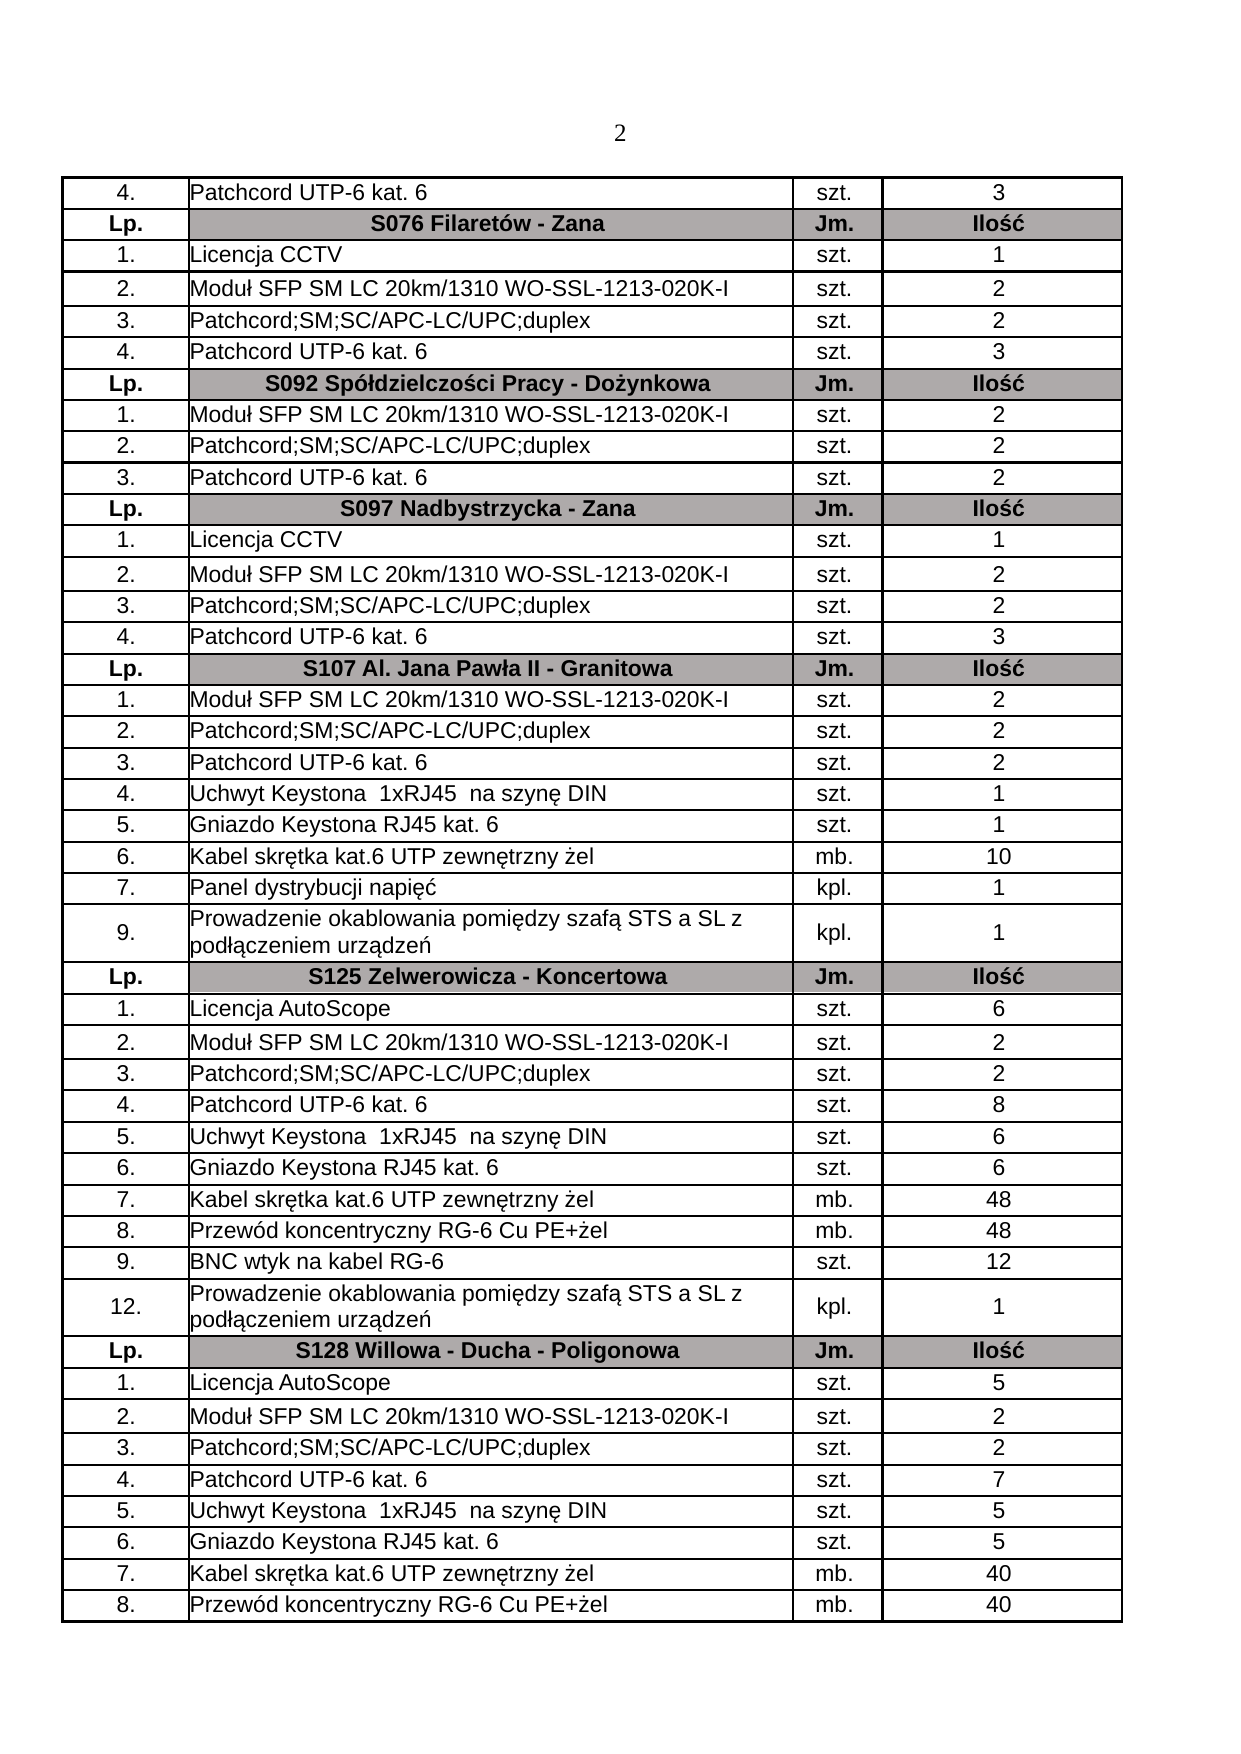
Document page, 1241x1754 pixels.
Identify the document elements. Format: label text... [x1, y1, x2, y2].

table_cell Uchwyt Keystona 1xRJ45 na szynę DIN [190, 1497, 792, 1526]
table_cell 1 [884, 811, 1121, 841]
table_cell 5. [64, 1497, 188, 1526]
table_cell Lp. [64, 963, 188, 992]
table_cell S125 Zelwerowicza - Koncertowa [190, 963, 792, 992]
table_cell szt. [794, 811, 881, 841]
table_cell 3. [64, 749, 188, 778]
table_cell 3 [884, 179, 1121, 208]
table_cell 4. [64, 1091, 188, 1121]
table_cell Ilość [884, 1337, 1121, 1367]
table_cell 2 [884, 464, 1121, 493]
table_cell 3. [64, 307, 188, 336]
table_cell 2 [884, 686, 1121, 715]
table_cell Gniazdo Keystona RJ45 kat. 6 [190, 1528, 792, 1558]
table_cell Patchcord UTP-6 kat. 6 [190, 338, 792, 367]
table_cell Gniazdo Keystona RJ45 kat. 6 [190, 811, 792, 841]
table_cell mb. [794, 1186, 881, 1215]
table_cell szt. [794, 1154, 881, 1183]
table_cell szt. [794, 1400, 881, 1432]
table_cell S076 Filaretów - Zana [190, 210, 792, 239]
table_cell Ilość [884, 963, 1121, 992]
table_cell Patchcord;SM;SC/APC-LC/UPC;duplex [190, 1060, 792, 1089]
table_cell szt. [794, 780, 881, 809]
table_cell 7 [884, 1466, 1121, 1495]
table_cell 12. [64, 1280, 188, 1335]
table_cell Ilość [884, 370, 1121, 399]
table_cell 10 [884, 843, 1121, 872]
table_cell 5 [884, 1369, 1121, 1398]
table_cell 1. [64, 995, 188, 1024]
table_cell szt. [794, 1497, 881, 1526]
table_cell 2 [884, 592, 1121, 621]
table_cell 5 [884, 1497, 1121, 1526]
table_cell szt. [794, 338, 881, 367]
table_cell Lp. [64, 210, 188, 239]
table_cell 6. [64, 843, 188, 872]
table_cell mb. [794, 843, 881, 872]
table_cell 2 [884, 1026, 1121, 1058]
table_cell Przewód koncentryczny RG-6 Cu PE+żel [190, 1217, 792, 1246]
table_cell Jm. [794, 370, 881, 399]
table_cell 4. [64, 1466, 188, 1495]
table_cell szt. [794, 1466, 881, 1495]
table_cell 1 [884, 780, 1121, 809]
table_cell szt. [794, 749, 881, 778]
table_cell 9. [64, 1248, 188, 1277]
table_cell 1 [884, 241, 1121, 270]
table_cell Moduł SFP SM LC 20km/1310 WO-SSL-1213-020K-I [190, 273, 792, 305]
table_cell Ilość [884, 655, 1121, 684]
table_cell Jm. [794, 495, 881, 524]
table_cell 4. [64, 179, 188, 208]
table_cell kpl. [794, 905, 881, 961]
table_cell Jm. [794, 655, 881, 684]
table_cell 2 [884, 432, 1121, 461]
table_cell 2 [884, 307, 1121, 336]
table_cell kpl. [794, 1280, 881, 1335]
table_cell 6 [884, 1154, 1121, 1183]
table_cell szt. [794, 686, 881, 715]
table_cell szt. [794, 717, 881, 747]
table_cell 2. [64, 558, 188, 590]
table_cell Licencja AutoScope [190, 995, 792, 1024]
table_cell Patchcord;SM;SC/APC-LC/UPC;duplex [190, 432, 792, 461]
table_cell 3. [64, 592, 188, 621]
table_cell S097 Nadbystrzycka - Zana [190, 495, 792, 524]
table_cell 2 [884, 401, 1121, 430]
table_cell 2. [64, 273, 188, 305]
table_cell 1 [884, 1280, 1121, 1335]
table_cell Moduł SFP SM LC 20km/1310 WO-SSL-1213-020K-I [190, 401, 792, 430]
table_cell mb. [794, 1560, 881, 1589]
table_cell 9. [64, 905, 188, 961]
table_cell szt. [794, 307, 881, 336]
table_cell 2 [884, 1060, 1121, 1089]
table_cell szt. [794, 1091, 881, 1121]
table_cell Licencja CCTV [190, 241, 792, 270]
table_cell 5. [64, 811, 188, 841]
table_cell Moduł SFP SM LC 20km/1310 WO-SSL-1213-020K-I [190, 1026, 792, 1058]
table_cell Patchcord UTP-6 kat. 6 [190, 179, 792, 208]
table_cell szt. [794, 1123, 881, 1152]
table_cell szt. [794, 1434, 881, 1463]
table_cell Ilość [884, 495, 1121, 524]
table_cell S092 Spółdzielczości Pracy - Dożynkowa [190, 370, 792, 399]
table_cell 4. [64, 623, 188, 652]
table_cell Patchcord;SM;SC/APC-LC/UPC;duplex [190, 717, 792, 747]
table_cell 1. [64, 526, 188, 556]
table_cell Jm. [794, 210, 881, 239]
table_cell 6. [64, 1154, 188, 1183]
table_cell Jm. [794, 963, 881, 992]
table_cell Gniazdo Keystona RJ45 kat. 6 [190, 1154, 792, 1183]
table_cell Jm. [794, 1337, 881, 1367]
table_cell szt. [794, 1060, 881, 1089]
table_cell 7. [64, 1186, 188, 1215]
table_cell S107 Al. Jana Pawła II - Granitowa [190, 655, 792, 684]
table_cell 2 [884, 749, 1121, 778]
table_cell 8 [884, 1091, 1121, 1121]
table_cell 40 [884, 1591, 1121, 1620]
table_cell 1. [64, 401, 188, 430]
table_cell 7. [64, 874, 188, 903]
table_cell Licencja CCTV [190, 526, 792, 556]
table_cell szt. [794, 623, 881, 652]
table_cell 8. [64, 1217, 188, 1246]
table_cell szt. [794, 273, 881, 305]
table_cell 1. [64, 241, 188, 270]
table_cell 2 [884, 558, 1121, 590]
table_cell 1. [64, 1369, 188, 1398]
table_cell BNC wtyk na kabel RG-6 [190, 1248, 792, 1277]
table_cell mb. [794, 1217, 881, 1246]
table_cell Patchcord UTP-6 kat. 6 [190, 623, 792, 652]
table_cell Przewód koncentryczny RG-6 Cu PE+żel [190, 1591, 792, 1620]
table_cell szt. [794, 179, 881, 208]
table_cell Patchcord UTP-6 kat. 6 [190, 1466, 792, 1495]
table_cell szt. [794, 401, 881, 430]
table_cell szt. [794, 558, 881, 590]
table_cell 2. [64, 432, 188, 461]
table_cell szt. [794, 464, 881, 493]
table_cell 1. [64, 686, 188, 715]
table_cell mb. [794, 1591, 881, 1620]
table_cell S128 Willowa - Ducha - Poligonowa [190, 1337, 792, 1367]
table_cell 2 [884, 717, 1121, 747]
table_cell 12 [884, 1248, 1121, 1277]
table_cell szt. [794, 432, 881, 461]
table_cell Licencja AutoScope [190, 1369, 792, 1398]
table_cell 40 [884, 1560, 1121, 1589]
table_cell Prowadzenie okablowania pomiędzy szafą STS a SL z podłączeniem urządzeń [190, 1280, 792, 1335]
table_cell szt. [794, 1369, 881, 1398]
table_cell 5. [64, 1123, 188, 1152]
table_cell 3. [64, 1060, 188, 1089]
table_cell szt. [794, 1528, 881, 1558]
table_cell 2. [64, 1026, 188, 1058]
table_cell 4. [64, 780, 188, 809]
table_cell 5 [884, 1528, 1121, 1558]
table_cell szt. [794, 592, 881, 621]
table_cell 2. [64, 717, 188, 747]
table_cell Kabel skrętka kat.6 UTP zewnętrzny żel [190, 1186, 792, 1215]
table_cell 3. [64, 464, 188, 493]
table_cell 6 [884, 995, 1121, 1024]
table_cell Lp. [64, 1337, 188, 1367]
table_cell Lp. [64, 655, 188, 684]
table_cell 48 [884, 1217, 1121, 1246]
table_cell Lp. [64, 495, 188, 524]
table_cell Kabel skrętka kat.6 UTP zewnętrzny żel [190, 1560, 792, 1589]
table_cell Moduł SFP SM LC 20km/1310 WO-SSL-1213-020K-I [190, 686, 792, 715]
table_cell Lp. [64, 370, 188, 399]
table_cell 6 [884, 1123, 1121, 1152]
table_cell szt. [794, 995, 881, 1024]
table_cell Patchcord;SM;SC/APC-LC/UPC;duplex [190, 307, 792, 336]
table_cell 48 [884, 1186, 1121, 1215]
table_cell Panel dystrybucji napięć [190, 874, 792, 903]
table_cell 8. [64, 1591, 188, 1620]
table_cell 4. [64, 338, 188, 367]
table_cell 6. [64, 1528, 188, 1558]
table_cell Uchwyt Keystona 1xRJ45 na szynę DIN [190, 1123, 792, 1152]
table_cell 2 [884, 273, 1121, 305]
table_cell 2 [884, 1400, 1121, 1432]
table_cell 1 [884, 905, 1121, 961]
table_cell kpl. [794, 874, 881, 903]
table_cell 3 [884, 623, 1121, 652]
table_cell Patchcord UTP-6 kat. 6 [190, 749, 792, 778]
table_cell Patchcord;SM;SC/APC-LC/UPC;duplex [190, 592, 792, 621]
table_cell 1 [884, 874, 1121, 903]
table_cell 3 [884, 338, 1121, 367]
table_cell Prowadzenie okablowania pomiędzy szafą STS a SL z podłączeniem urządzeń [190, 905, 792, 961]
table_cell szt. [794, 1026, 881, 1058]
table_cell Patchcord UTP-6 kat. 6 [190, 464, 792, 493]
table_cell 1 [884, 526, 1121, 556]
table_cell Ilość [884, 210, 1121, 239]
table_cell 2. [64, 1400, 188, 1432]
table_cell Kabel skrętka kat.6 UTP zewnętrzny żel [190, 843, 792, 872]
table_cell 3. [64, 1434, 188, 1463]
table_cell Uchwyt Keystona 1xRJ45 na szynę DIN [190, 780, 792, 809]
table_cell 7. [64, 1560, 188, 1589]
table_cell szt. [794, 526, 881, 556]
table_cell Patchcord;SM;SC/APC-LC/UPC;duplex [190, 1434, 792, 1463]
table_cell Moduł SFP SM LC 20km/1310 WO-SSL-1213-020K-I [190, 1400, 792, 1432]
table_cell Moduł SFP SM LC 20km/1310 WO-SSL-1213-020K-I [190, 558, 792, 590]
table_cell szt. [794, 1248, 881, 1277]
table_cell Patchcord UTP-6 kat. 6 [190, 1091, 792, 1121]
table_cell szt. [794, 241, 881, 270]
table_cell 2 [884, 1434, 1121, 1463]
